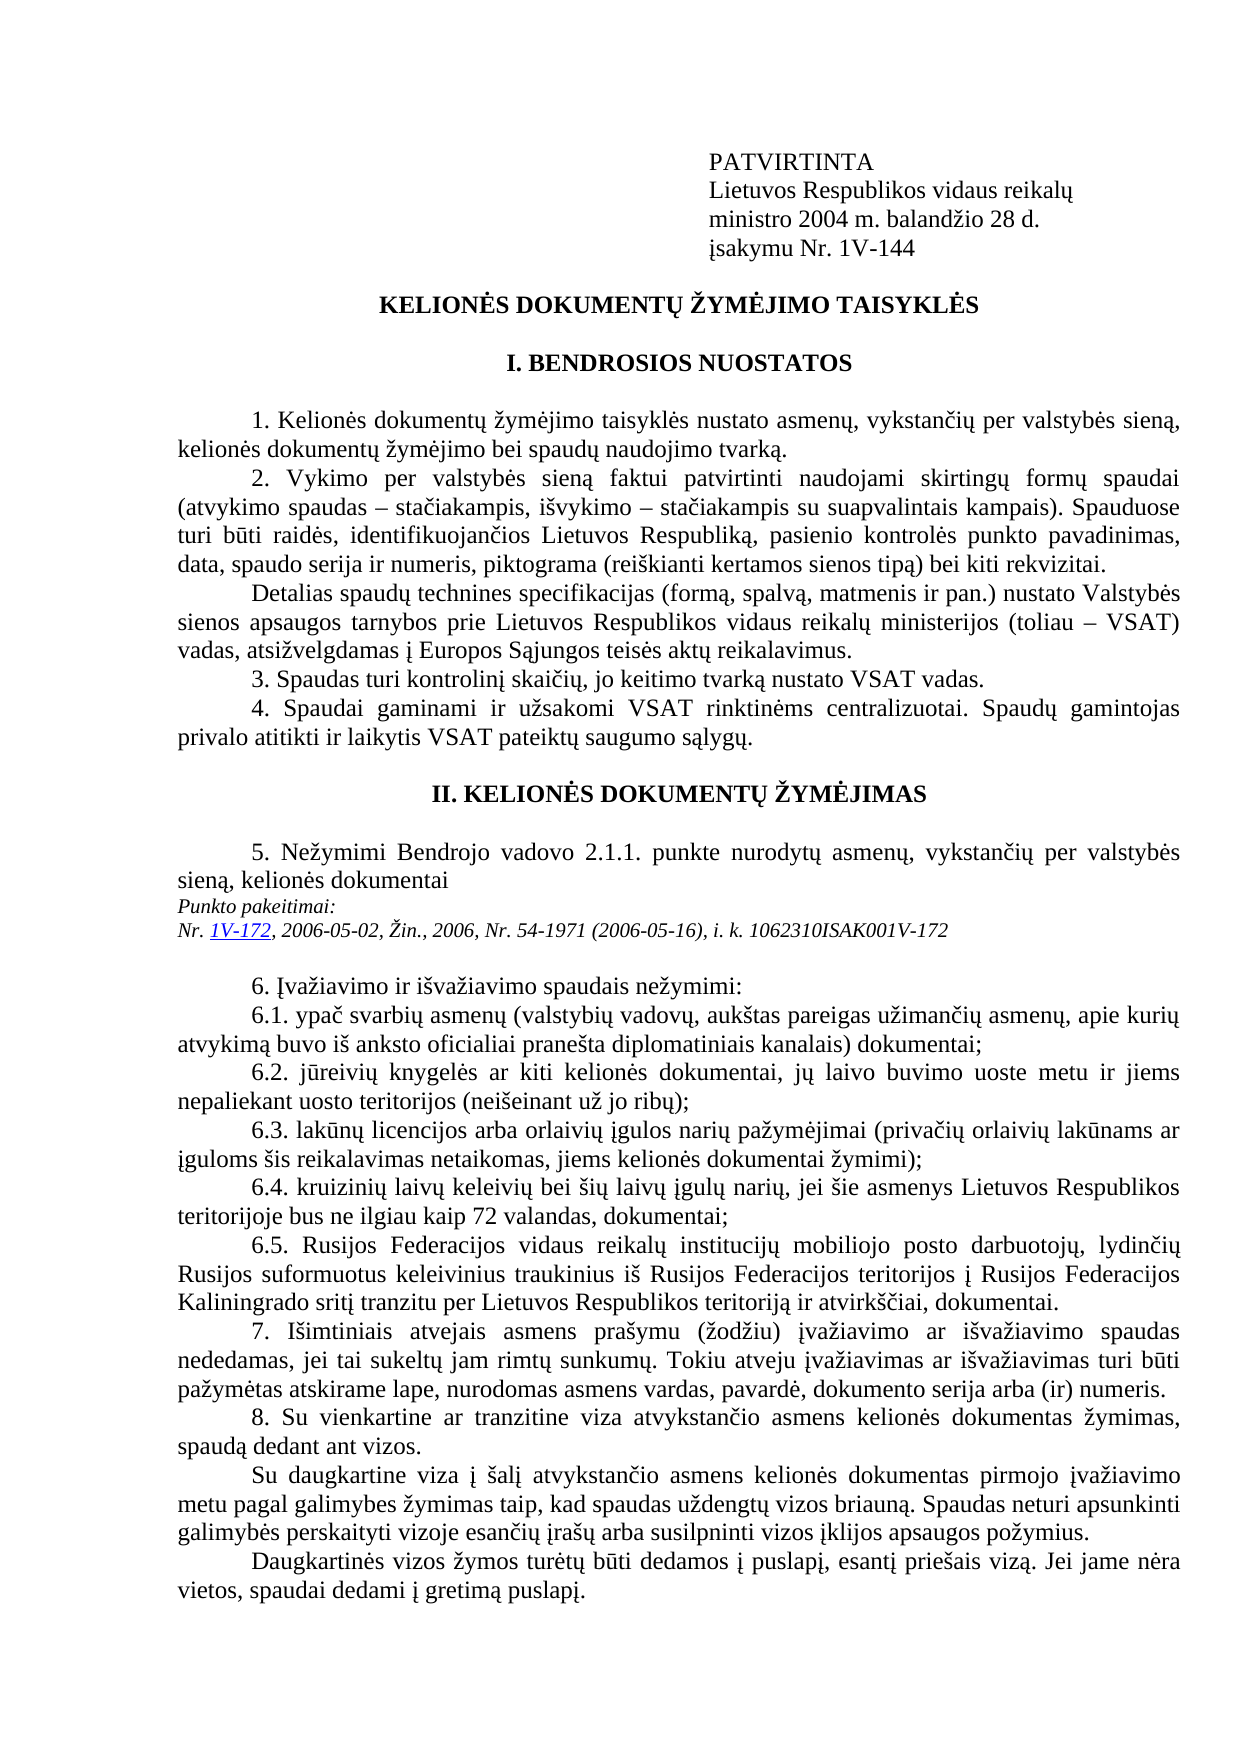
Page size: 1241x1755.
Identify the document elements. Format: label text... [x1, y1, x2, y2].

text 6.1. ypač svarbių asmenų (valstybių vadovų, aukštas pareigas užimančių asmenų, apie kurių atvykimą buvo iš anksto oficialiai pranešta diplomatiniais kanalais) dokumentai; [177, 1000, 1181, 1057]
text Lietuvos Respublikos vidaus reikalų [177, 176, 1181, 204]
text I. bendrosios nuostatos [177, 348, 1181, 377]
text PATVIRTINTA [177, 147, 1181, 176]
text 5. Nežymimi Bendrojo vadovo 2.1.1. punkte nurodytų asmenų, vykstančių per valstybės sieną, kelionės dokumentai [177, 837, 1181, 894]
text įsakymu Nr. 1V-144 [177, 233, 1181, 262]
text 3. Spaudas turi kontrolinį skaičių, jo keitimo tvarką nustato VSAT vadas. [177, 664, 1181, 693]
text 6.3. lakūnų licencijos arba orlaivių įgulos narių pažymėjimai (privačių orlaivių lakūnams ar įguloms šis reikalavimas netaikomas, jiems kelionės dokumentai žymimi); [177, 1115, 1181, 1172]
text ministro 2004 m. balandžio 28 d. [177, 204, 1181, 233]
text 6. Įvažiavimo ir išvažiavimo spaudais nežymimi: [177, 971, 1181, 1000]
text 4. Spaudai gaminami ir užsakomi VSAT rinktinėms centralizuotai. Spaudų gamintojas privalo atitikti ir laikytis VSAT pateiktų saugumo sąlygų. [177, 693, 1181, 751]
text KELIONĖS DOKUMENTŲ ŽYMĖJIMO TAISYKLĖS [177, 291, 1181, 319]
text II. Kelionės Dokumentų žymėjimas [177, 779, 1181, 808]
text 2. Vykimo per valstybės sieną faktui patvirtinti naudojami skirtingų formų spaudai (atvykimo spaudas – stačiakampis, išvykimo – stačiakampis su suapvalintais kampais). Spauduose turi būti raidės, identifikuojančios Lietuvos Respubliką, pasienio kontrolės punkto pavadinimas, data, spaudo serija ir numeris, piktograma (reiškianti kertamos sienos tipą) bei kiti rekvizitai. [177, 463, 1181, 578]
text Punkto pakeitimai: [177, 894, 1181, 918]
text 6.4. kruizinių laivų keleivių bei šių laivų įgulų narių, jei šie asmenys Lietuvos Respublikos teritorijoje bus ne ilgiau kaip 72 valandas, dokumentai; [177, 1172, 1181, 1230]
text 6.5. Rusijos Federacijos vidaus reikalų institucijų mobiliojo posto darbuotojų, lydinčių Rusijos suformuotus keleivinius traukinius iš Rusijos Federacijos teritorijos į Rusijos Federacijos Kaliningrado sritį tranzitu per Lietuvos Respublikos teritoriją ir atvirkščiai, dokumentai. [177, 1230, 1181, 1316]
text Nr. 1V-172, 2006-05-02, Žin., 2006, Nr. 54-1971 (2006-05-16), i. k. 1062310ISAK001V-172 [177, 918, 1181, 942]
text 1. Kelionės dokumentų žymėjimo taisyklės nustato asmenų, vykstančių per valstybės sieną, kelionės dokumentų žymėjimo bei spaudų naudojimo tvarką. [177, 406, 1181, 463]
text Daugkartinės vizos žymos turėtų būti dedamos į puslapį, esantį priešais vizą. Jei jame nėra vietos, spaudai dedami į gretimą puslapį. [177, 1546, 1181, 1604]
text 8. Su vienkartine ar tranzitine viza atvykstančio asmens kelionės dokumentas žymimas, spaudą dedant ant vizos. [177, 1402, 1181, 1460]
text 7. Išimtiniais atvejais asmens prašymu (žodžiu) įvažiavimo ar išvažiavimo spaudas nededamas, jei tai sukeltų jam rimtų sunkumų. Tokiu atveju įvažiavimas ar išvažiavimas turi būti pažymėtas atskirame lape, nurodomas asmens vardas, pavardė, dokumento serija arba (ir) numeris. [177, 1316, 1181, 1402]
text Su daugkartine viza į šalį atvykstančio asmens kelionės dokumentas pirmojo įvažiavimo metu pagal galimybes žymimas taip, kad spaudas uždengtų vizos briauną. Spaudas neturi apsunkinti galimybės perskaityti vizoje esančių įrašų arba susilpninti vizos įklijos apsaugos požymius. [177, 1460, 1181, 1546]
text Detalias spaudų technines specifikacijas (formą, spalvą, matmenis ir pan.) nustato Valstybės sienos apsaugos tarnybos prie Lietuvos Respublikos vidaus reikalų ministerijos (toliau – VSAT) vadas, atsižvelgdamas į Europos Sąjungos teisės aktų reikalavimus. [177, 578, 1181, 664]
text 6.2. jūreivių knygelės ar kiti kelionės dokumentai, jų laivo buvimo uoste metu ir jiems nepaliekant uosto teritorijos (neišeinant už jo ribų); [177, 1057, 1181, 1115]
